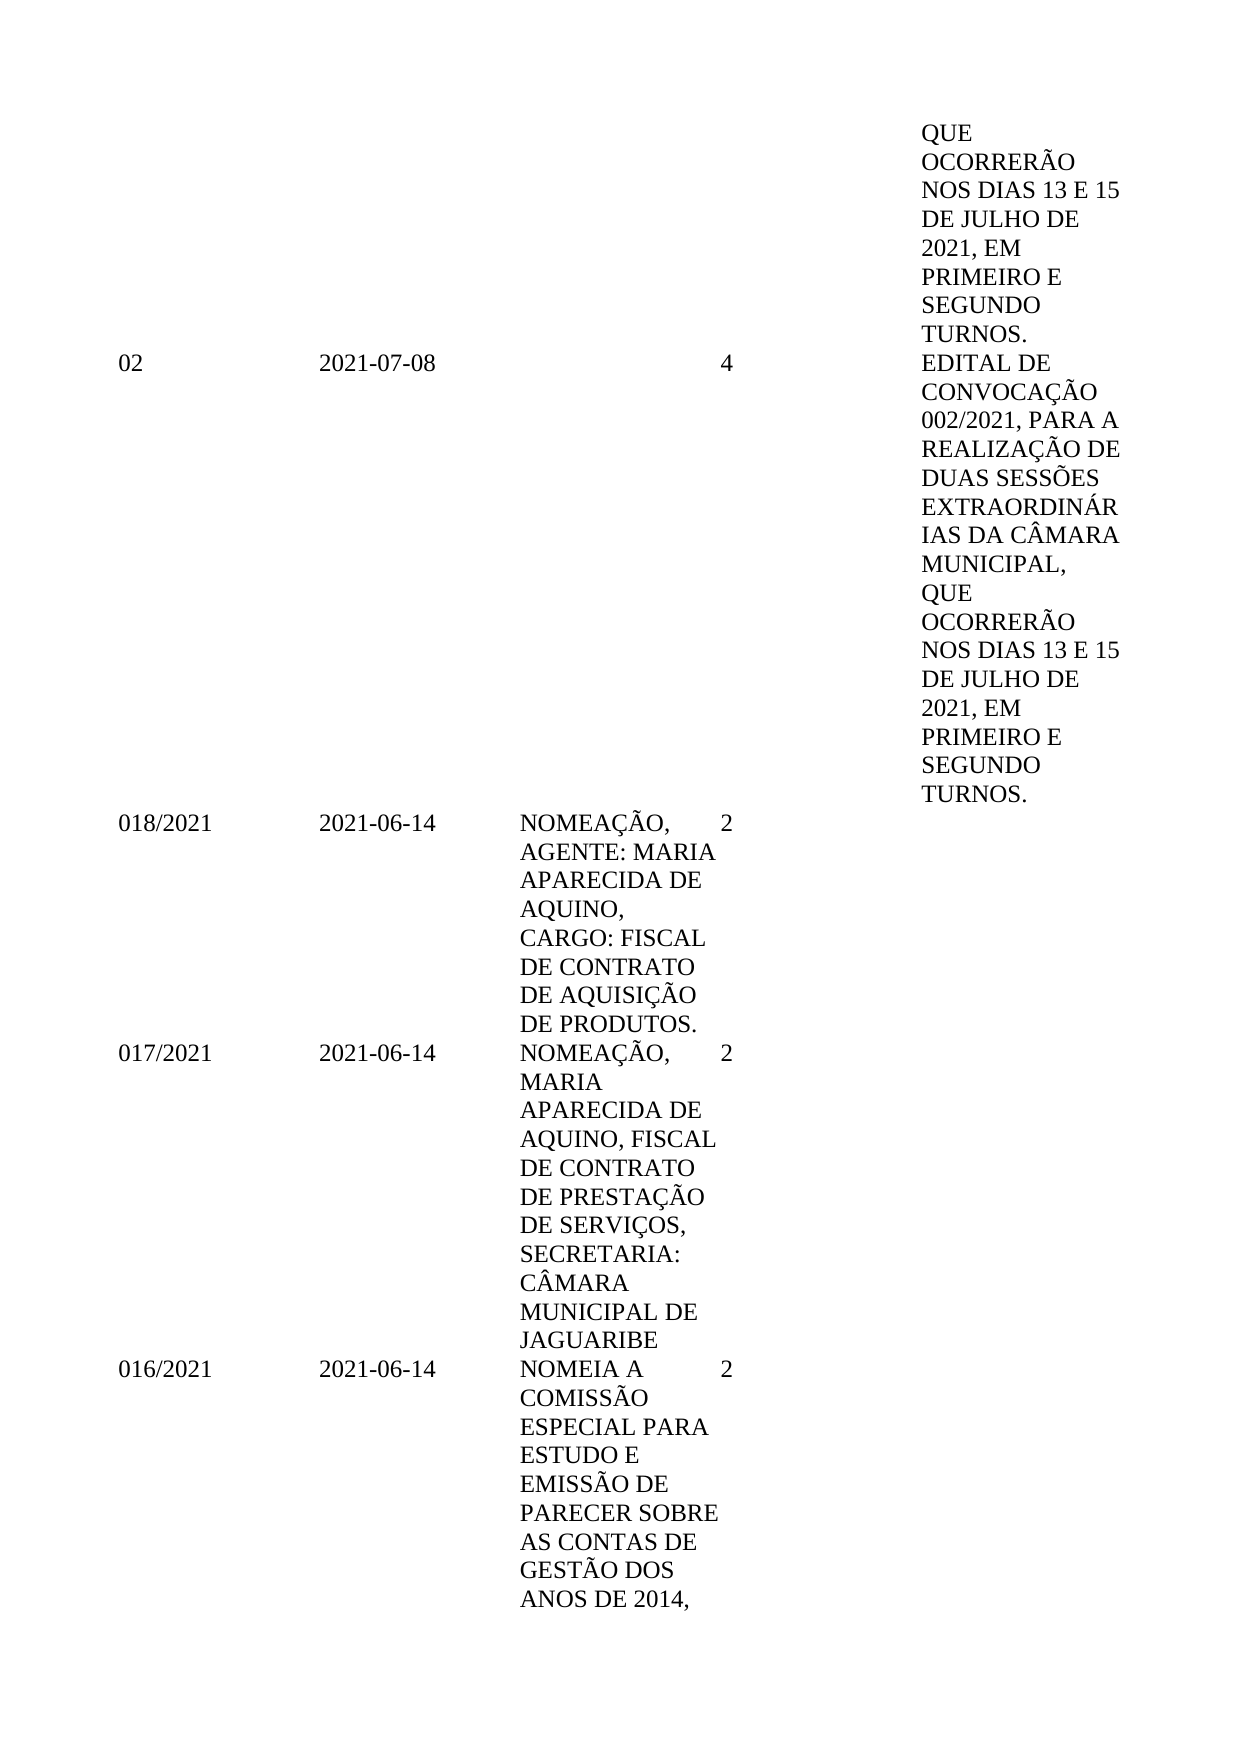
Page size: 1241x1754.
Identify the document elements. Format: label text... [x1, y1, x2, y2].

table_cell EDITAL DE CONVOCAÇÃO 002/2021, PARA A REALIZAÇÃO DE DUAS SESSÕES EXTRAORDINÁRIAS DA CÂMARA MUNICIPAL, QUE OCORRERÃO NOS DIAS 13 E 15 DE JULHO DE 2021, EM PRIMEIRO E SEGUNDO TURNOS. [921, 348, 1122, 808]
table_cell [520, 118, 720, 348]
table_cell 017/2021 [118, 1038, 319, 1354]
table_cell [921, 1038, 1122, 1354]
table_cell NOMEIA A COMISSÃO ESPECIAL PARA ESTUDO E EMISSÃO DE PARECER SOBRE AS CONTAS DE GESTÃO DOS ANOS DE 2014, [520, 1354, 720, 1613]
table_cell [921, 1354, 1122, 1613]
table_cell 2021-06-14 [319, 1038, 519, 1354]
table_cell 2 [720, 808, 921, 1038]
table_cell 2021-07-08 [319, 348, 519, 808]
table_cell 018/2021 [118, 808, 319, 1038]
table_cell [720, 118, 921, 348]
table_cell [520, 348, 720, 808]
table_cell 2021-06-14 [319, 1354, 519, 1613]
table_cell [319, 118, 519, 348]
table_cell 4 [720, 348, 921, 808]
table_cell [118, 118, 319, 348]
table_cell [921, 808, 1122, 1038]
table_cell 016/2021 [118, 1354, 319, 1613]
table_cell 2 [720, 1354, 921, 1613]
table_cell 2 [720, 1038, 921, 1354]
table_cell 02 [118, 348, 319, 808]
table_cell NOMEAÇÃO, MARIA APARECIDA DE AQUINO, FISCAL DE CONTRATO DE PRESTAÇÃO DE SERVIÇOS, SECRETARIA: CÂMARA MUNICIPAL DE JAGUARIBE [520, 1038, 720, 1354]
table_cell NOMEAÇÃO, AGENTE: MARIA APARECIDA DE AQUINO, CARGO: FISCAL DE CONTRATO DE AQUISIÇÃO DE PRODUTOS. [520, 808, 720, 1038]
table_cell 2021-06-14 [319, 808, 519, 1038]
table_cell QUE OCORRERÃO NOS DIAS 13 E 15 DE JULHO DE 2021, EM PRIMEIRO E SEGUNDO TURNOS. [921, 118, 1122, 348]
